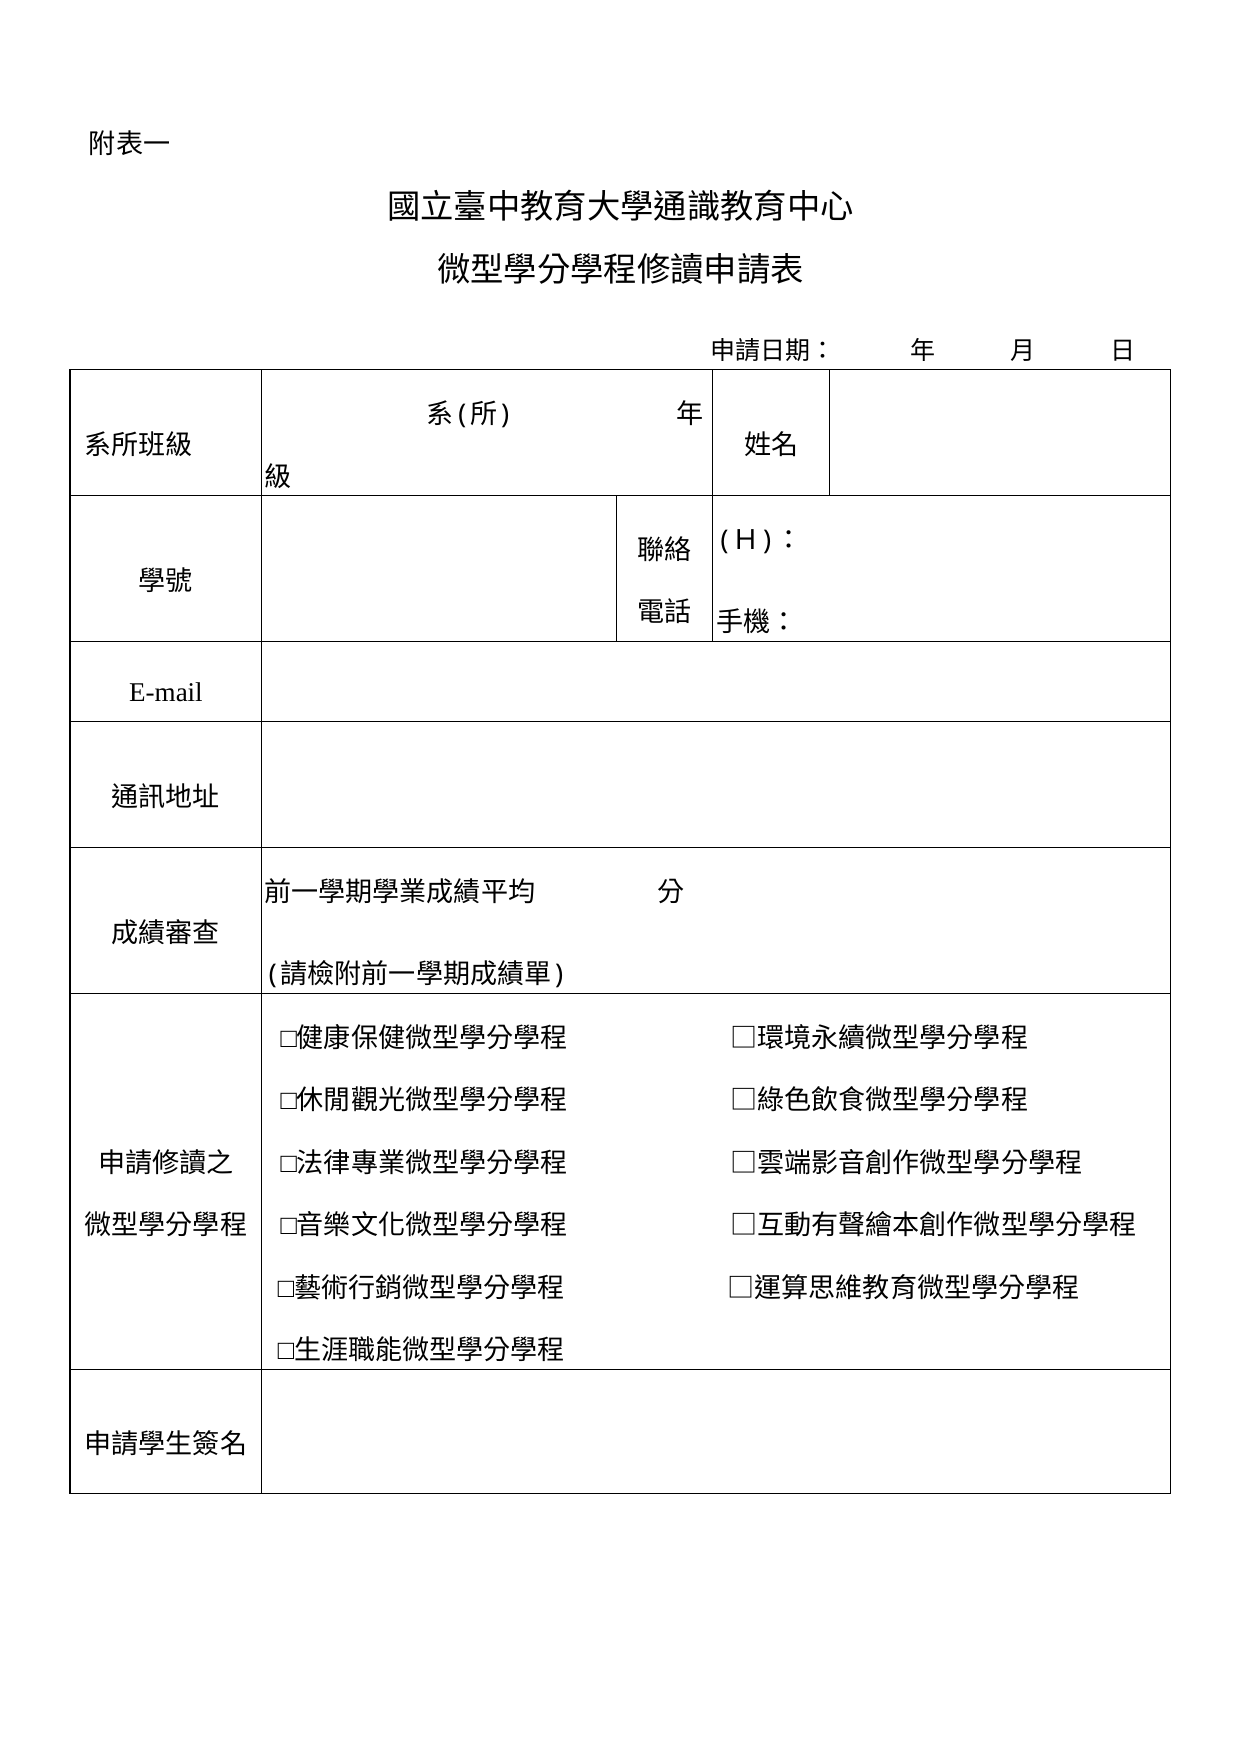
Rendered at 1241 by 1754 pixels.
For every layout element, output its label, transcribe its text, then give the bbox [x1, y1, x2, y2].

text 微型學分學程修讀申請表 [89, 225, 1152, 288]
table_cell 申請學生簽名 [71, 1370, 261, 1493]
table_cell [262, 642, 1170, 721]
table_cell [262, 496, 616, 641]
table_cell 學號 [71, 496, 261, 641]
table_header [830, 370, 1170, 495]
table_cell 成績審查 [71, 848, 261, 992]
table_cell [262, 1370, 1170, 1493]
table_cell E-mail [71, 642, 261, 721]
table_header 姓名 [713, 370, 829, 495]
table_cell [262, 722, 1170, 847]
table_cell 前一學期學業成績平均 分 (請檢附前一學期成績單) [262, 848, 1170, 992]
table_header 系所班級 [71, 370, 261, 495]
table_cell 通訊地址 [71, 722, 261, 847]
table_cell (Ｈ)： 手機： [713, 496, 1170, 641]
table_header 系(所) 年級 [262, 370, 712, 495]
table_cell □健康保健微型學分學程 □環境永續微型學分學程 □休閒觀光微型學分學程 □綠色飲食微型學分學程 □法律專業微型學分學程 □雲端影音創作微型學分學程 □音樂文化微型學分學程 □互動有聲繪本創作微型學分學程 □藝術行銷微型學分學程 □運算思維教育微型學分學程 □生涯職能微型學分學程 [262, 994, 1170, 1368]
table_cell 聯絡 電話 [617, 496, 712, 641]
text 國立臺中教育大學通識教育中心 [89, 163, 1152, 225]
table_cell 申請修讀之 微型學分學程 [71, 994, 261, 1368]
text 附表一 [89, 100, 1152, 163]
text 申請日期： 年 月 日 [89, 307, 1135, 369]
